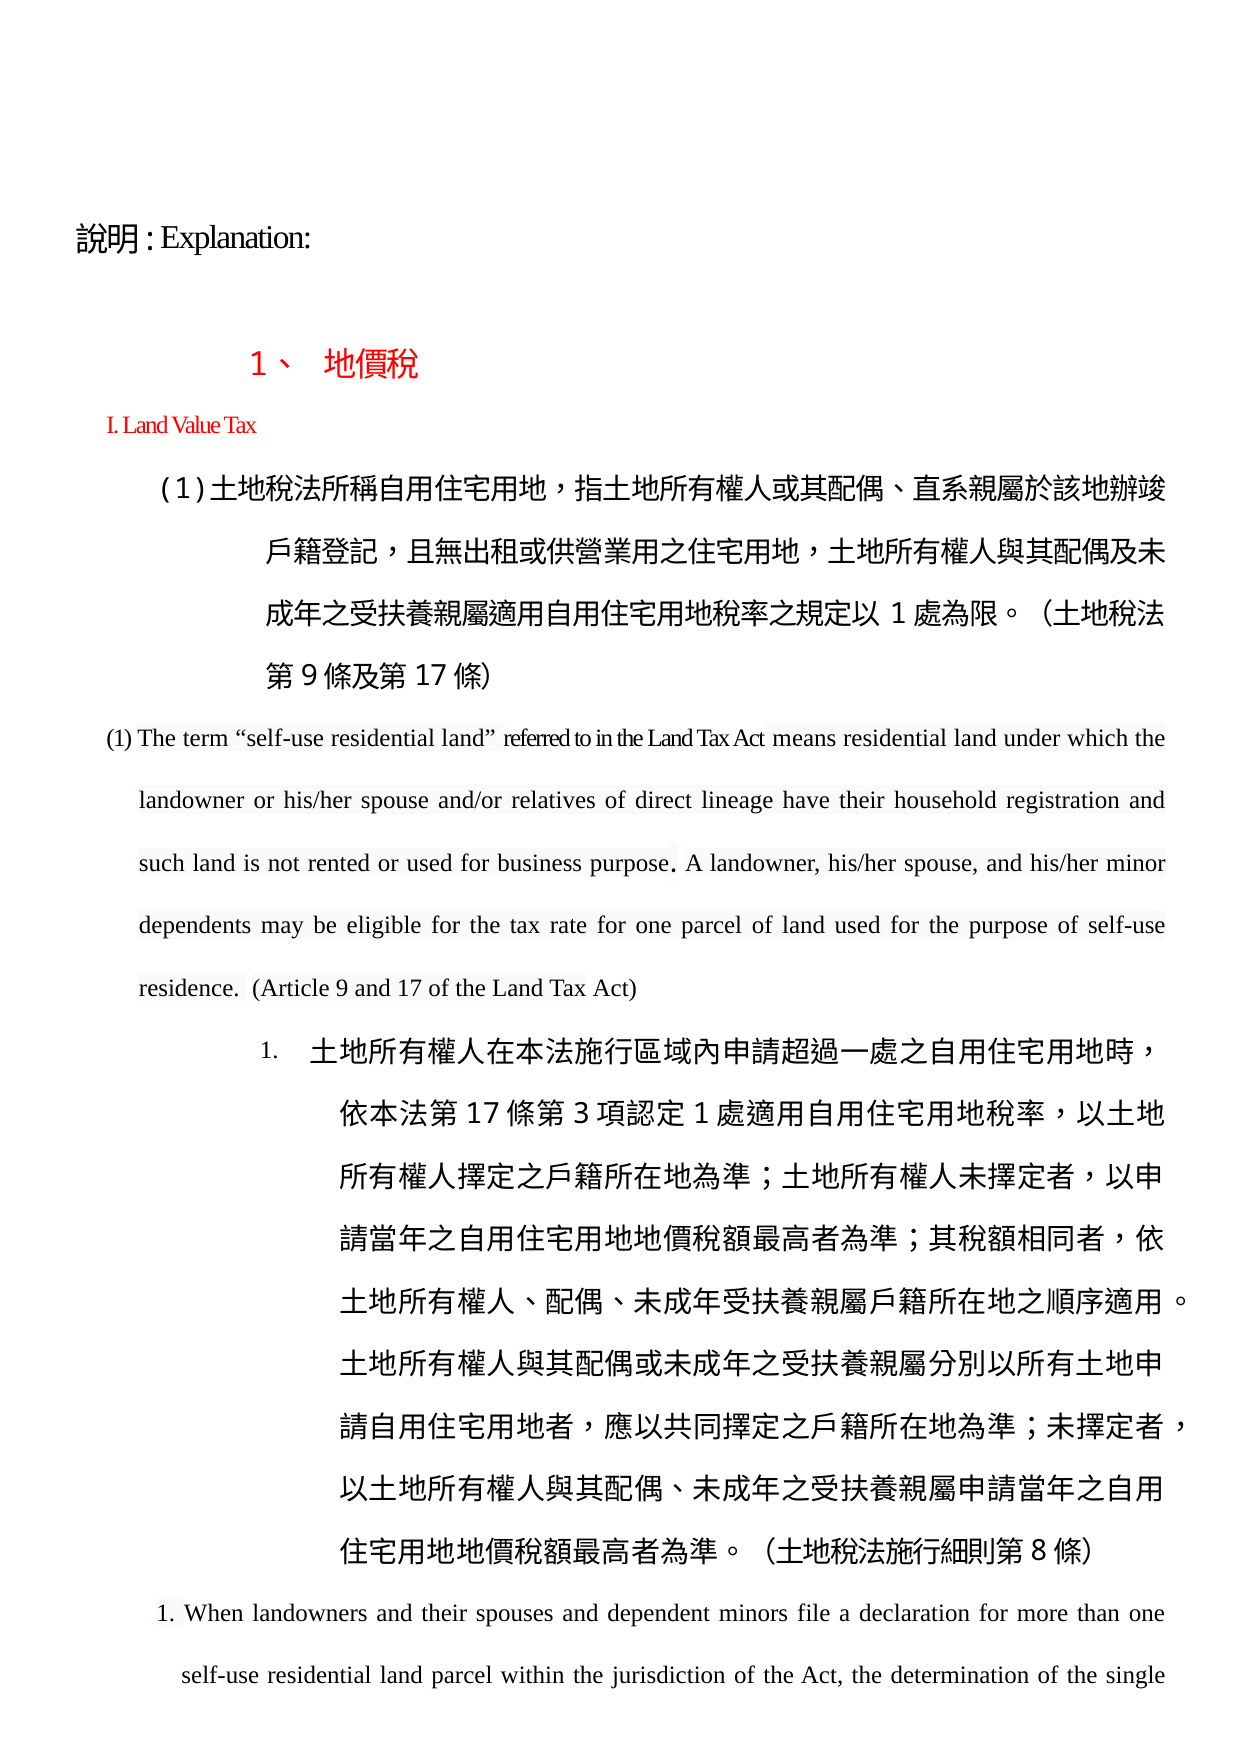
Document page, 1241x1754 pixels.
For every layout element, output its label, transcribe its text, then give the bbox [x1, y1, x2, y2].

text I. Land Value Tax [106, 383, 1166, 445]
text 1. When landowners and their spouses and dependent minors file a declaration for more than one self-use residential land parcel within the jurisdiction of the Act, the determination of the single [156, 1570, 1166, 1695]
list 地價稅 [248, 320, 1166, 383]
list 土地稅法所稱自用住宅用地，指土地所有權人或其配偶、直系親屬於該地辦竣戶籍登記，且無出租或供營業用之住宅用地，土地所有權人與其配偶及未成年之受扶養親屬適用自用住宅用地稅率之規定以1處為限。（土地稅法第9條及第17條） [156, 445, 1166, 695]
text 說明:Explanation: [75, 195, 1149, 258]
text (1) The term “self-use residential land” referred to in the Land Tax Act means residential land under which the landowner or his/her spouse and/or relatives of direct lineage have their household registration and such land is not rented or used for business purpose. A landowner, his/her spouse, and his/her minor dependents may be eligible for the tax rate for one parcel of land used for the purpose of self-use residence. (Article 9 and 17 of the Land Tax Act) [106, 695, 1166, 1008]
list 土地所有權人在本法施行區域內申請超過一處之自用住宅用地時，依本法第17條第3項認定1處適用自用住宅用地稅率，以土地所有權人擇定之戶籍所在地為準；土地所有權人未擇定者，以申請當年之自用住宅用地地價稅額最高者為準；其稅額相同者，依土地所有權人、配偶、未成年受扶養親屬戶籍所在地之順序適用。土地所有權人與其配偶或未成年之受扶養親屬分別以所有土地申請自用住宅用地者，應以共同擇定之戶籍所在地為準；未擇定者，以土地所有權人與其配偶、未成年之受扶養親屬申請當年之自用住宅用地地價稅額最高者為準。（土地稅法施行細則第8條） [259, 1008, 1166, 1570]
